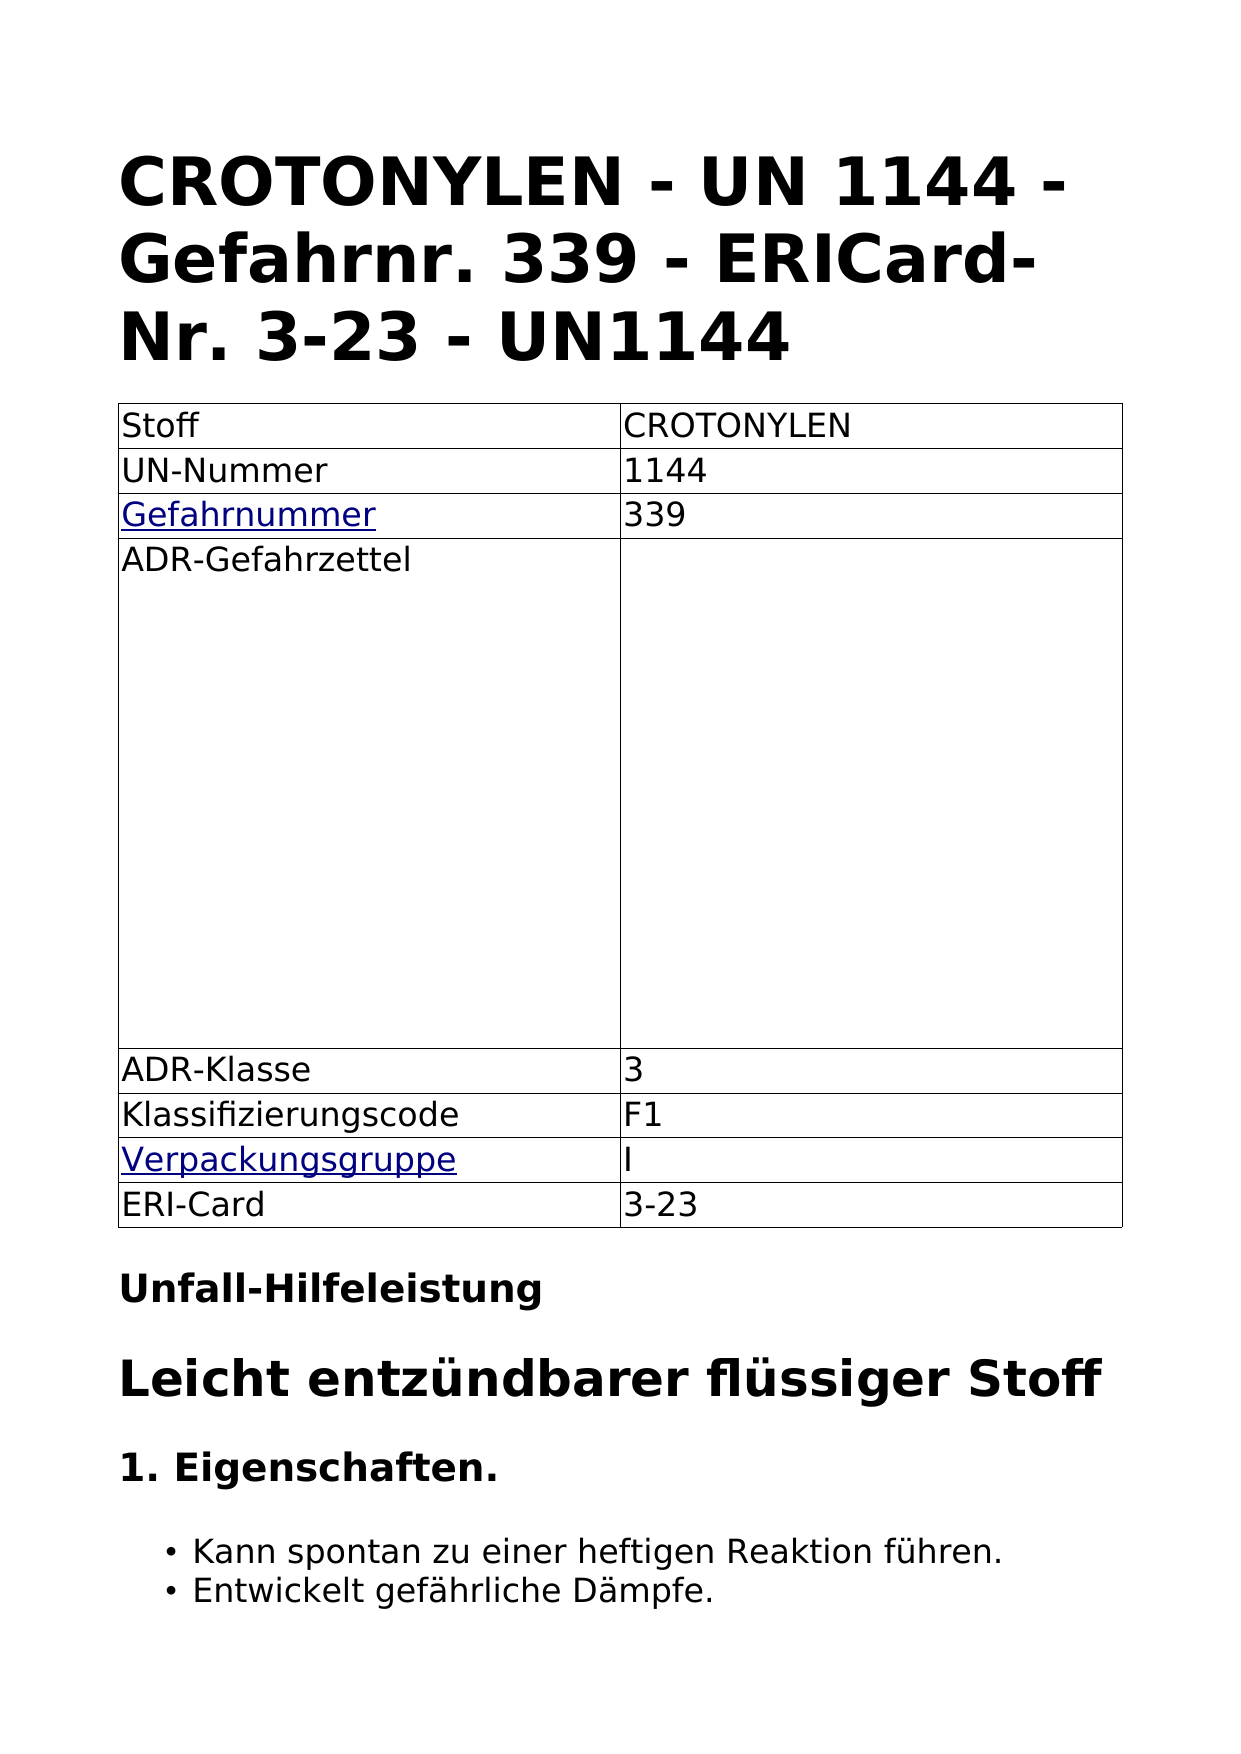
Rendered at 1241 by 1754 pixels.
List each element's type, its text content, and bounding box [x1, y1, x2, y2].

table_cell 1144 [621, 449, 1122, 493]
table_cell Klassifizierungscode [119, 1094, 620, 1137]
list Entwickelt gefährliche Dämpfe. [177, 1571, 1122, 1610]
table_cell ADR-Gefahrzettel [119, 539, 620, 1048]
subtitle Leicht entzündbarer flüssiger Stoff [118, 1349, 1122, 1408]
table_cell F1 [621, 1094, 1122, 1137]
subtitle Unfall-Hilfeleistung [118, 1267, 1122, 1312]
table_cell 3-23 [621, 1183, 1122, 1227]
table_cell 339 [621, 494, 1122, 538]
table_cell Gefahrnummer [119, 494, 620, 538]
table_cell 3 [621, 1049, 1122, 1092]
table_cell [621, 539, 1122, 1048]
table_header CROTONYLEN [621, 404, 1122, 448]
table_cell ERI-Card [119, 1183, 620, 1227]
list Kann spontan zu einer heftigen Reaktion führen. [177, 1532, 1122, 1571]
table_cell ADR-Klasse [119, 1049, 620, 1092]
subtitle CROTONYLEN - UN 1144 - Gefahrnr. 339 - ERICard-Nr. 3-23 - UN1144 [118, 143, 1122, 376]
table_header Stoff [119, 404, 620, 448]
table_cell Verpackungsgruppe [119, 1138, 620, 1182]
table_cell I [621, 1138, 1122, 1182]
subtitle 1. Eigenschaften. [118, 1445, 1122, 1490]
table_cell UN-Nummer [119, 449, 620, 493]
